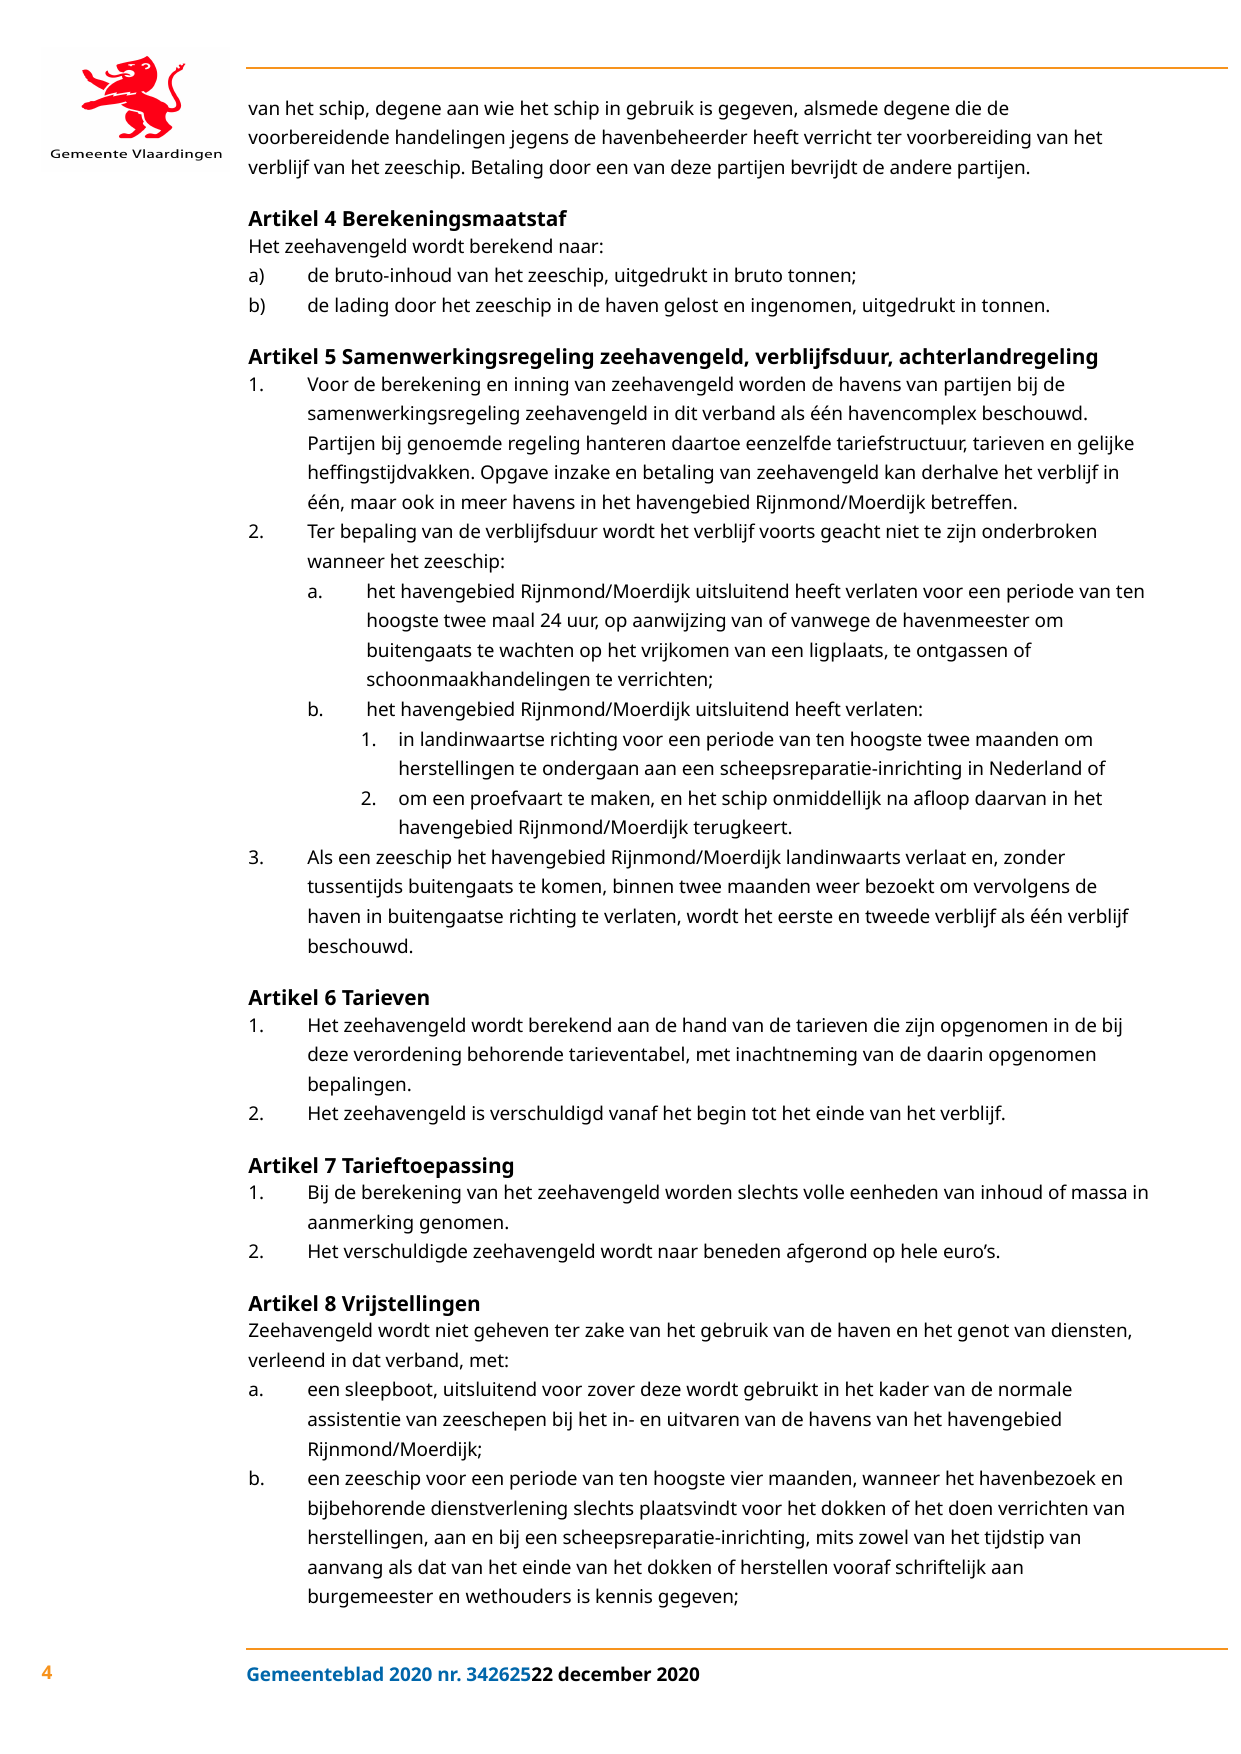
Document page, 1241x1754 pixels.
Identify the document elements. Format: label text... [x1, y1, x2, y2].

list Het zeehavengeld wordt berekend aan de hand van de tarieven die zijn opgenomen in de bij deze verordening behorende tarieventabel, met inachtneming van de daarin opgenomen bepalingen. [248, 1012, 1152, 1097]
text Het zeehavengeld wordt berekend naar: [248, 233, 1152, 258]
list Het verschuldigde zeehavengeld wordt naar beneden afgerond op hele euro’s. [248, 1238, 1152, 1264]
list Als een zeeschip het havengebied Rijnmond/Moerdijk landinwaarts verlaat en, zonder tussentijds buitengaats te komen, binnen twee maanden weer bezoekt om vervolgens de haven in buitengaatse richting te verlaten, wordt het eerste en tweede verblijf als één verblijf beschouwd. [248, 844, 1152, 959]
text Artikel 6 Tarieven [248, 983, 1152, 1012]
list Voor de berekening en inning van zeehavengeld worden de havens van partijen bij de samenwerkingsregeling zeehavengeld in dit verband als één havencomplex beschouwd. Partijen bij genoemde regeling hanteren daartoe eenzelfde tariefstructuur, tarieven en gelijke heffingstijdvakken. Opgave inzake en betaling van zeehavengeld kan derhalve het verblijf in één, maar ook in meer havens in het havengebied Rijnmond/Moerdijk betreffen. [248, 371, 1152, 515]
text Artikel 4 Berekeningsmaatstaf [248, 204, 1152, 233]
picture [41, 47, 231, 172]
text Artikel 5 Samenwerkingsregeling zeehavengeld, verblijfsduur, achterlandregeling [248, 342, 1152, 371]
list het havengebied Rijnmond/Moerdijk uitsluitend heeft verlaten voor een periode van ten hoogste twee maal 24 uur, op aanwijzing van of vanwege de havenmeester om buitengaats te wachten op het vrijkomen van een ligplaats, te ontgassen of schoonmaakhandelingen te verrichten; [307, 578, 1152, 692]
text van het schip, degene aan wie het schip in gebruik is gegeven, alsmede degene die de voorbereidende handelingen jegens de havenbeheerder heeft verricht ter voorbereiding van het verblijf van het zeeschip. Betaling door een van deze partijen bevrijdt de andere partijen. [248, 95, 1152, 180]
list de lading door het zeeschip in de haven gelost en ingenomen, uitgedrukt in tonnen. [248, 292, 1152, 318]
list Het zeehavengeld is verschuldigd vanaf het begin tot het einde van het verblijf. [248, 1101, 1152, 1126]
list een sleepboot, uitsluitend voor zover deze wordt gebruikt in het kader van de normale assistentie van zeeschepen bij het in- en uitvaren van de havens van het havengebied Rijnmond/Moerdijk; [248, 1377, 1152, 1461]
list het havengebied Rijnmond/Moerdijk uitsluitend heeft verlaten: [307, 696, 1152, 722]
list Bij de berekening van het zeehavengeld worden slechts volle eenheden van inhoud of massa in aanmerking genomen. [248, 1179, 1152, 1235]
list de bruto-inhoud van het zeeschip, uitgedrukt in bruto tonnen; [248, 262, 1152, 288]
list Ter bepaling van de verblijfsduur wordt het verblijf voorts geacht niet te zijn onderbroken wanneer het zeeschip: [248, 519, 1152, 574]
text Artikel 8 Vrijstellingen [248, 1289, 1152, 1317]
list om een proefvaart te maken, en het schip onmiddellijk na afloop daarvan in het havengebied Rijnmond/Moerdijk terugkeert. [361, 785, 1152, 840]
list in landinwaartse richting voor een periode van ten hoogste twee maanden om herstellingen te ondergaan aan een scheepsreparatie-inrichting in Nederland of [361, 726, 1152, 781]
text Zeehavengeld wordt niet geheven ter zake van het gebruik van de haven en het genot van diensten, verleend in dat verband, met: [248, 1317, 1152, 1373]
text Artikel 7 Tarieftoepassing [248, 1151, 1152, 1179]
list een zeeschip voor een periode van ten hoogste vier maanden, wanneer het havenbezoek en bijbehorende dienstverlening slechts plaatsvindt voor het dokken of het doen verrichten van herstellingen, aan en bij een scheepsreparatie-inrichting, mits zowel van het tijdstip van aanvang als dat van het einde van het dokken of herstellen vooraf schriftelijk aan burgemeester en wethouders is kennis gegeven; [248, 1465, 1152, 1609]
